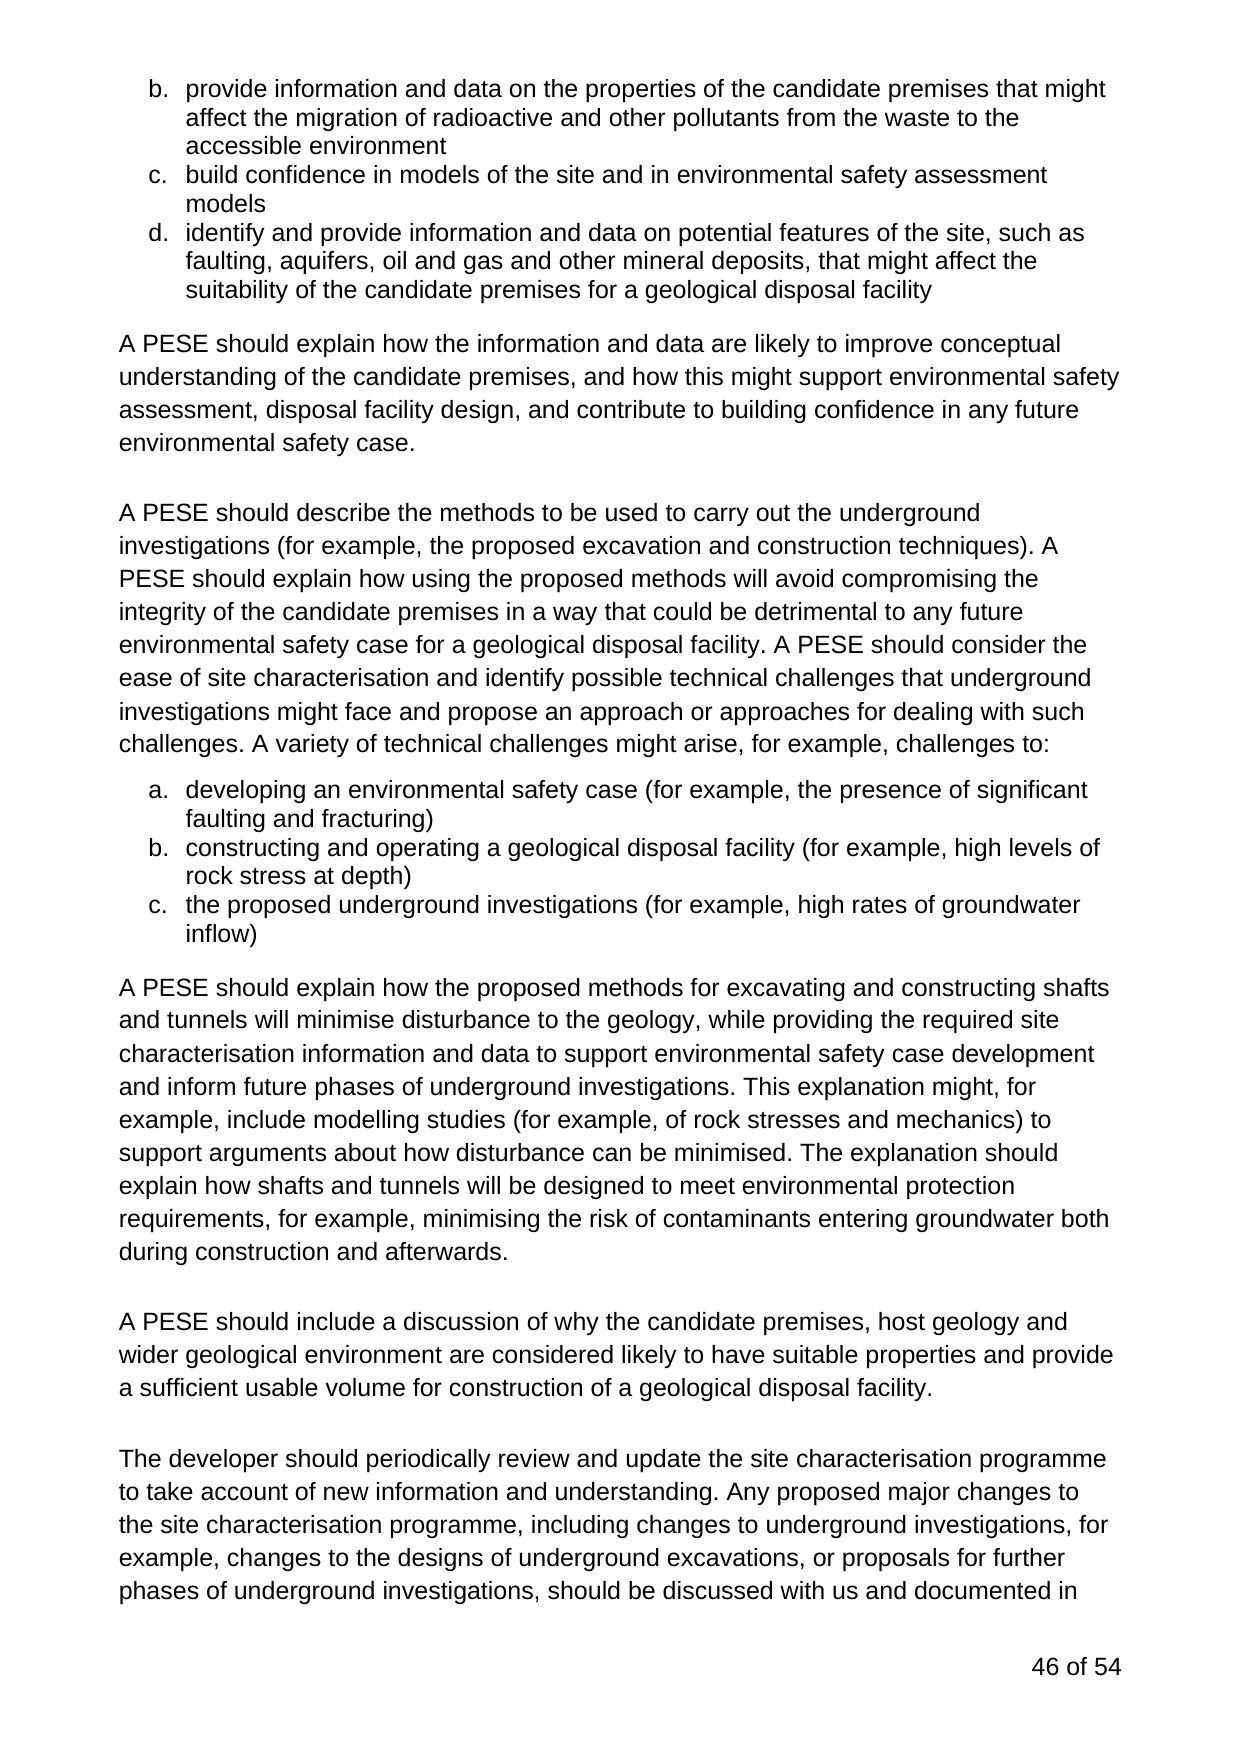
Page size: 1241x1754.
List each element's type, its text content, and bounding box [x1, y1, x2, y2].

list constructing and operating a geological disposal facility (for example, high levels of rock stress at depth) [148, 832, 1122, 890]
list build confidence in models of the site and in environmental safety assessment models [148, 160, 1122, 217]
text A PESE should explain how the information and data are likely to improve conceptual understanding of the candidate premises, and how this might support environmental safety assessment, disposal facility design, and contribute to building confidence in any future environmental safety case. [118, 329, 1122, 457]
list provide information and data on the properties of the candidate premises that might affect the migration of radioactive and other pollutants from the waste to the accessible environment [148, 74, 1122, 160]
list developing an environmental safety case (for example, the presence of significant faulting and fracturing) [148, 775, 1122, 832]
list identify and provide information and data on potential features of the site, such as faulting, aquifers, oil and gas and other mineral deposits, that might affect the suitability of the candidate premises for a geological disposal facility [148, 217, 1122, 304]
list the proposed underground investigations (for example, high rates of groundwater inflow) [148, 890, 1122, 947]
text A PESE should describe the methods to be used to carry out the underground investigations (for example, the proposed excavation and construction techniques). A PESE should explain how using the proposed methods will avoid compromising the integrity of the candidate premises in a way that could be detrimental to any future environmental safety case for a geological disposal facility. A PESE should consider the ease of site characterisation and identify possible technical challenges that underground investigations might face and propose an approach or approaches for dealing with such challenges. A variety of technical challenges might arise, for example, challenges to: [118, 498, 1122, 758]
text A PESE should include a discussion of why the candidate premises, host geology and wider geological environment are considered likely to have suitable properties and provide a sufficient usable volume for construction of a geological disposal facility. [118, 1307, 1122, 1402]
text The developer should periodically review and update the site characterisation programme to take account of new information and understanding. Any proposed major changes to the site characterisation programme, including changes to underground investigations, for example, changes to the designs of underground excavations, or proposals for further phases of underground investigations, should be discussed with us and documented in [118, 1444, 1122, 1604]
text A PESE should explain how the proposed methods for excavating and constructing shafts and tunnels will minimise disturbance to the geology, while providing the required site characterisation information and data to support environmental safety case development and inform future phases of underground investigations. This explanation might, for example, include modelling studies (for example, of rock stresses and mechanics) to support arguments about how disturbance can be minimised. The explanation should explain how shafts and tunnels will be designed to meet environmental protection requirements, for example, minimising the risk of contaminants entering groundwater both during construction and afterwards. [118, 972, 1122, 1265]
